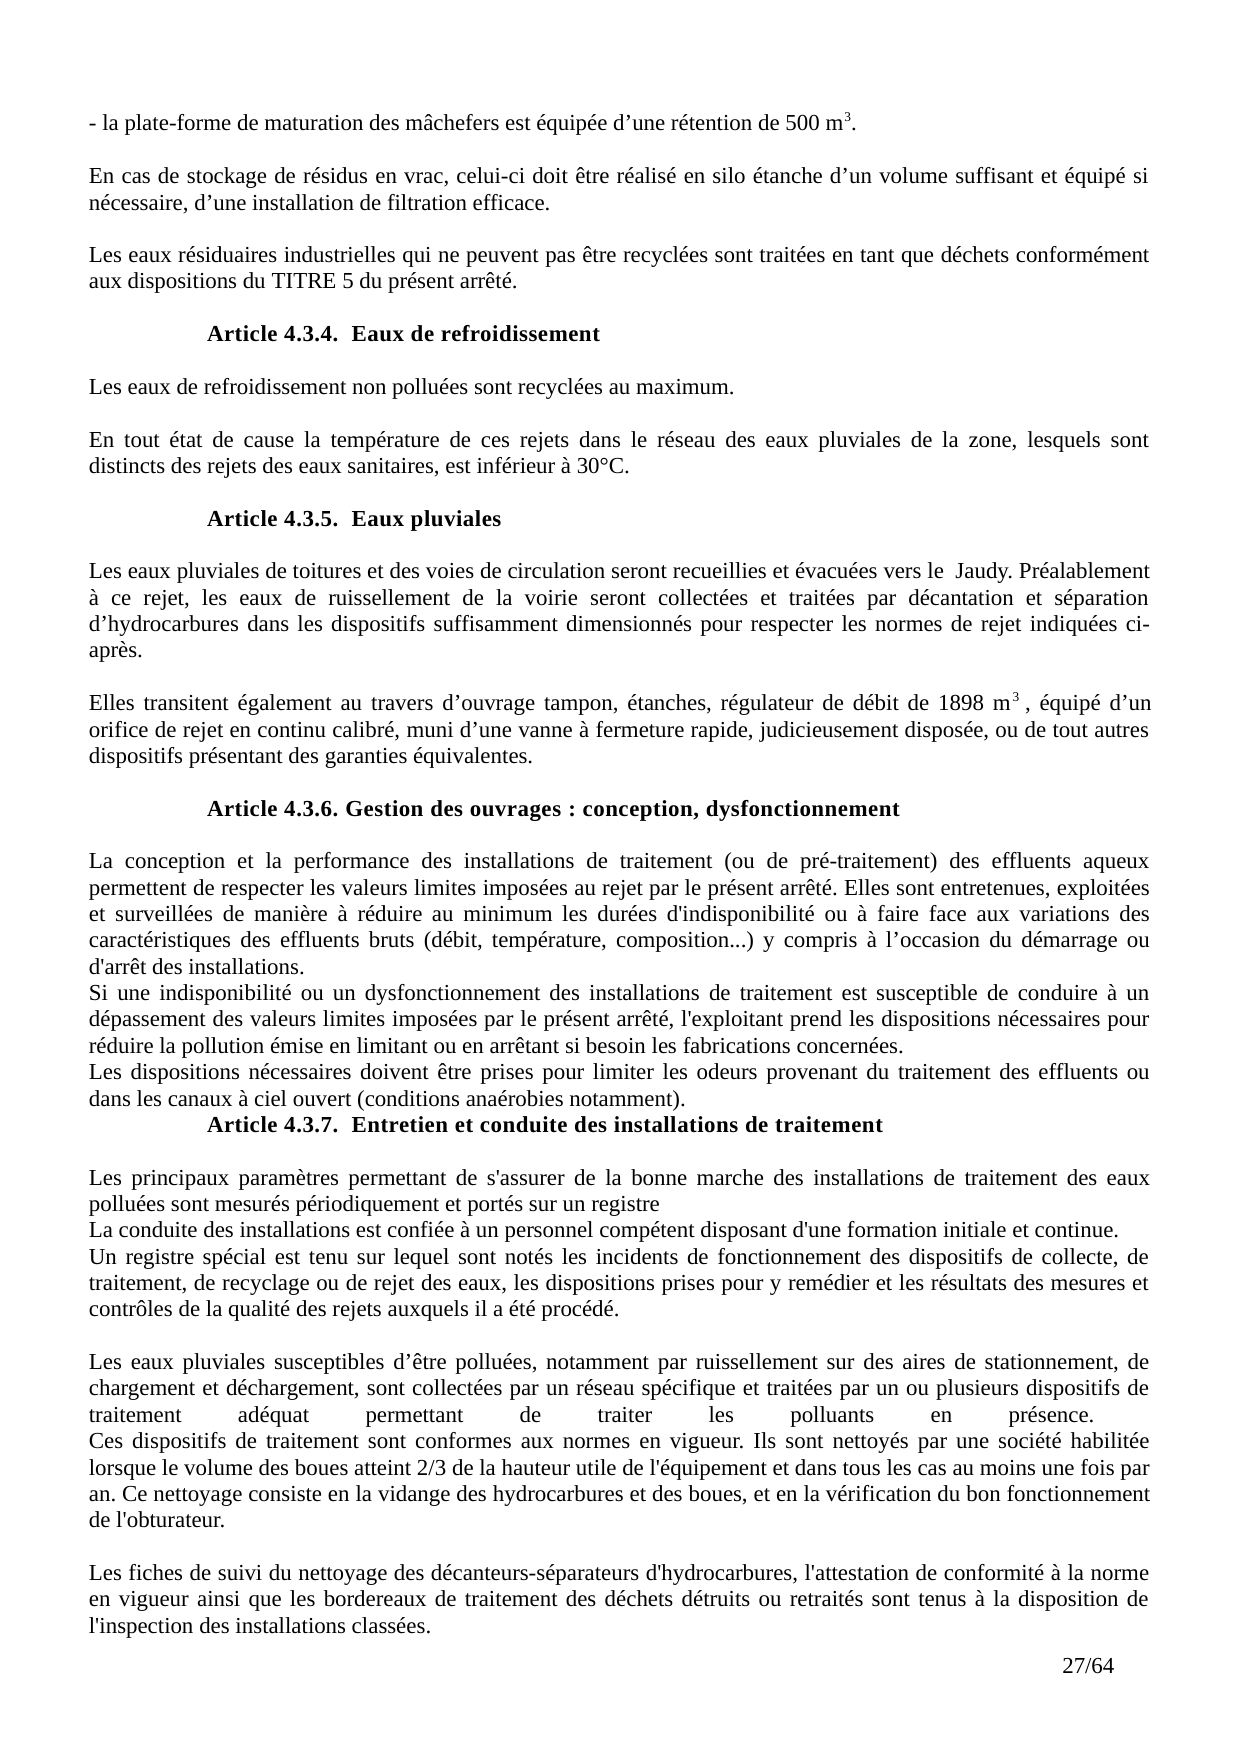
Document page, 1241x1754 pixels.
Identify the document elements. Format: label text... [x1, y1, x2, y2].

subtitle Eaux pluviales [207, 505, 1152, 531]
subtitle Eaux de refroidissement [207, 320, 1152, 347]
text Les eaux pluviales de toitures et des voies de circulation seront recueillies et évacuées vers le Jaudy. Préalablement à ce rejet, les eaux de ruissellement de la voirie seront collectées et traitées par décantation et séparation d’hydrocarbures dans les dispositifs suffisamment dimensionnés pour respecter les normes de rejet indiquées ci-après. [89, 557, 1152, 663]
text Si une indisponibilité ou un dysfonctionnement des installations de traitement est susceptible de conduire à un dépassement des valeurs limites imposées par le présent arrêté, l'exploitant prend les dispositions nécessaires pour réduire la pollution émise en limitant ou en arrêtant si besoin les fabrications concernées. [89, 979, 1152, 1058]
text En cas de stockage de résidus en vrac, celui-ci doit être réalisé en silo étanche d’un volume suffisant et équipé si nécessaire, d’une installation de filtration efficace. [89, 162, 1152, 215]
subtitle Gestion des ouvrages : conception, dysfonctionnement [207, 795, 1152, 821]
text En tout état de cause la température de ces rejets dans le réseau des eaux pluviales de la zone, lesquels sont distincts des rejets des eaux sanitaires, est inférieur à 30°C. [89, 426, 1152, 478]
text - la plate-forme de maturation des mâchefers est équipée d’une rétention de 500 m3. [89, 109, 1152, 136]
text Les fiches de suivi du nettoyage des décanteurs-séparateurs d'hydrocarbures, l'attestation de conformité à la norme en vigueur ainsi que les bordereaux de traitement des déchets détruits ou retraités sont tenus à la disposition de l'inspection des installations classées. [89, 1533, 1152, 1638]
text La conduite des installations est confiée à un personnel compétent disposant d'une formation initiale et continue. [89, 1216, 1152, 1243]
text Les eaux pluviales susceptibles d’être polluées, notamment par ruissellement sur des aires de stationnement, de chargement et déchargement, sont collectées par un réseau spécifique et traitées par un ou plusieurs dispositifs de traitement adéquat permettant de traiter les polluants en présence. Ces dispositifs de traitement sont conformes aux normes en vigueur. Ils sont nettoyés par une société habilitée lorsque le volume des boues atteint 2/3 de la hauteur utile de l'équipement et dans tous les cas au moins une fois par an. Ce nettoyage consiste en la vidange des hydrocarbures et des boues, et en la vérification du bon fonctionnement de l'obturateur. [89, 1348, 1152, 1533]
text Les eaux résiduaires industrielles qui ne peuvent pas être recyclées sont traitées en tant que déchets conformément aux dispositions du TITRE 5 du présent arrêté. [89, 241, 1152, 294]
text Un registre spécial est tenu sur lequel sont notés les incidents de fonctionnement des dispositifs de collecte, de traitement, de recyclage ou de rejet des eaux, les dispositions prises pour y remédier et les résultats des mesures et contrôles de la qualité des rejets auxquels il a été procédé. [89, 1243, 1152, 1322]
subtitle Entretien et conduite des installations de traitement [207, 1111, 1152, 1137]
text Les dispositions nécessaires doivent être prises pour limiter les odeurs provenant du traitement des effluents ou dans les canaux à ciel ouvert (conditions anaérobies notamment). [89, 1058, 1152, 1111]
text Les principaux paramètres permettant de s'assurer de la bonne marche des installations de traitement des eaux polluées sont mesurés périodiquement et portés sur un registre [89, 1164, 1152, 1216]
text Les eaux de refroidissement non polluées sont recyclées au maximum. [89, 373, 1152, 399]
text Elles transitent également au travers d’ouvrage tampon, étanches, régulateur de débit de 1898 m3 , équipé d’un orifice de rejet en continu calibré, muni d’une vanne à fermeture rapide, judicieusement disposée, ou de tout autres dispositifs présentant des garanties équivalentes. [89, 689, 1152, 768]
text La conception et la performance des installations de traitement (ou de pré-traitement) des effluents aqueux permettent de respecter les valeurs limites imposées au rejet par le présent arrêté. Elles sont entretenues, exploitées et surveillées de manière à réduire au minimum les durées d'indisponibilité ou à faire face aux variations des caractéristiques des effluents bruts (débit, température, composition...) y compris à l’occasion du démarrage ou d'arrêt des installations. [89, 847, 1152, 979]
